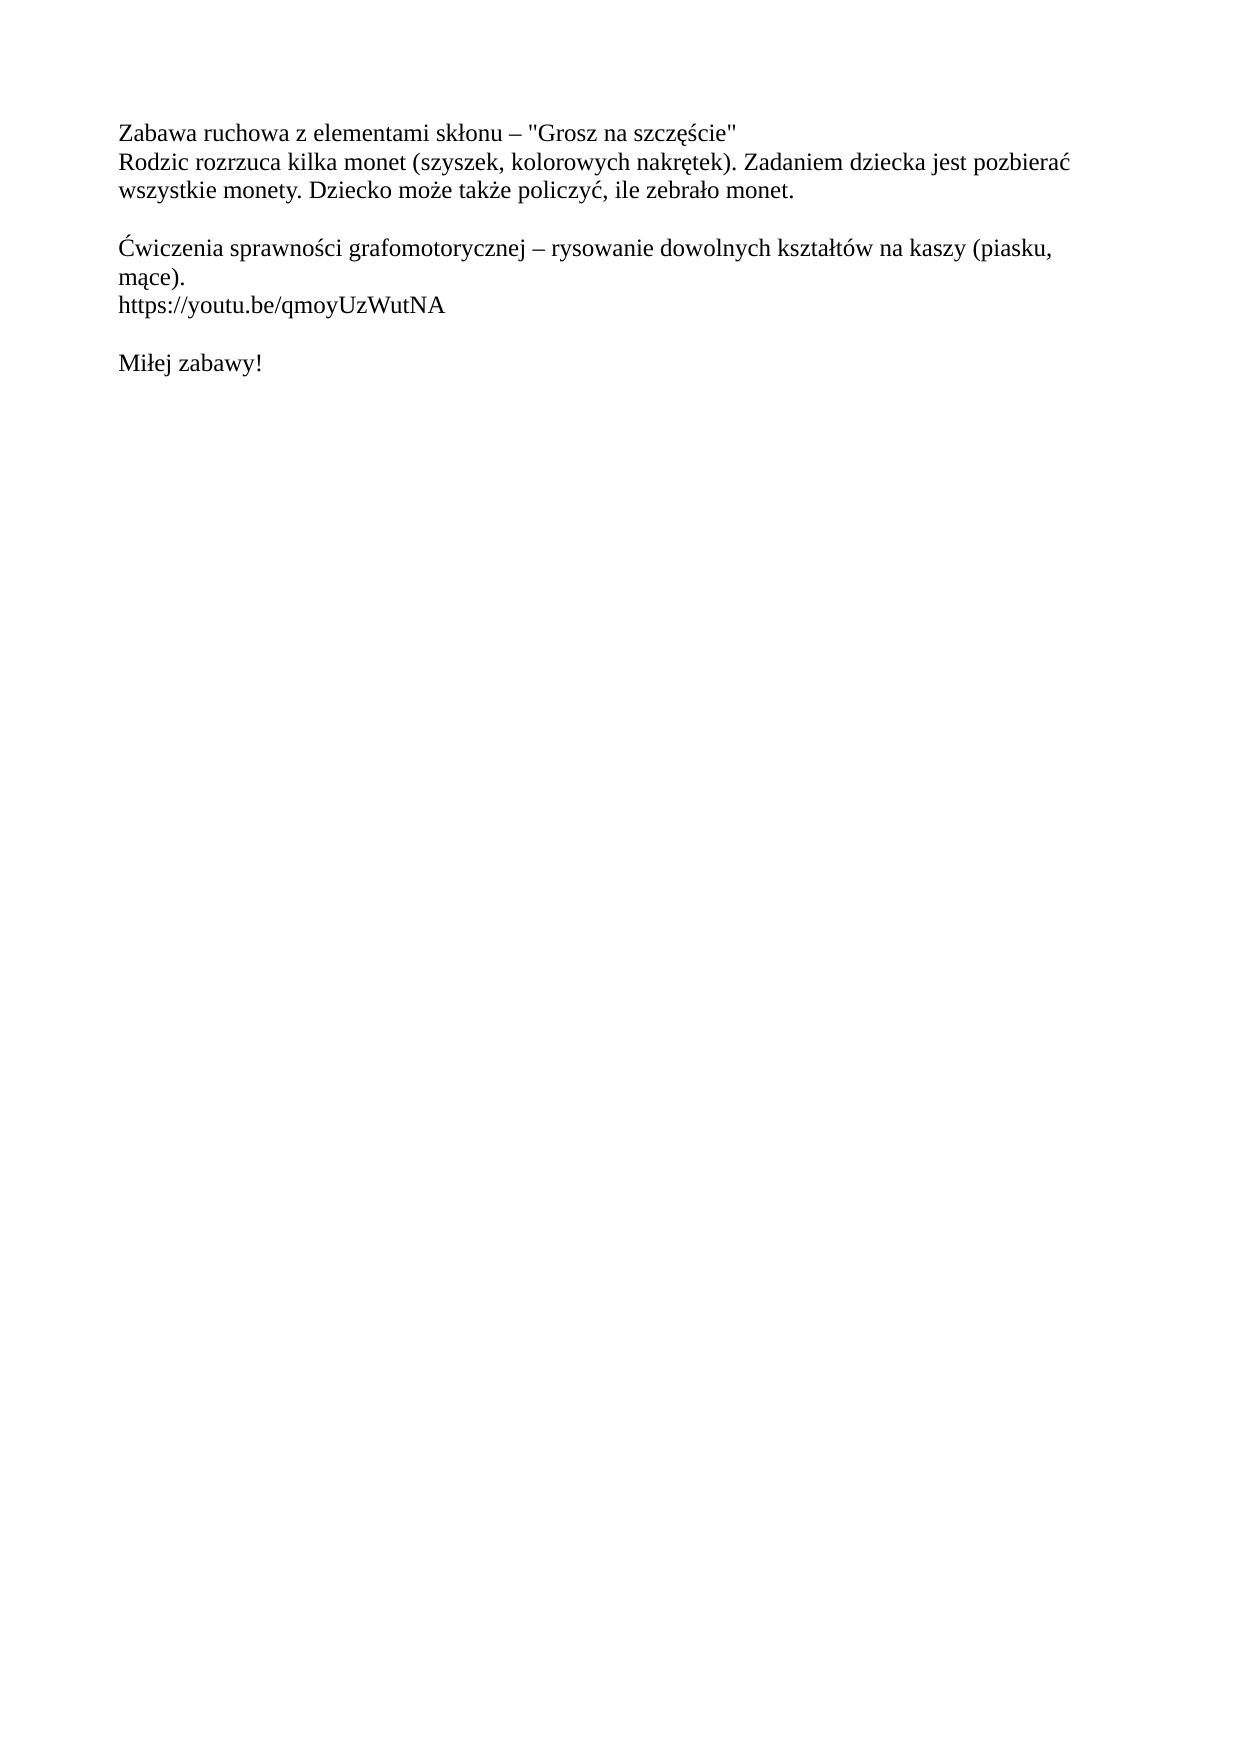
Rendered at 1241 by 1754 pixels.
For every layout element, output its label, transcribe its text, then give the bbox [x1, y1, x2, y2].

text Zabawa ruchowa z elementami skłonu – "Grosz na szczęście" [118, 118, 1122, 147]
text Rodzic rozrzuca kilka monet (szyszek, kolorowych nakrętek). Zadaniem dziecka jest pozbierać wszystkie monety. Dziecko może także policzyć, ile zebrało monet. [118, 147, 1122, 204]
text Ćwiczenia sprawności grafomotorycznej – rysowanie dowolnych kształtów na kaszy (piasku, mące). [118, 233, 1122, 291]
text Miłej zabawy! [118, 348, 1122, 377]
text https://youtu.be/qmoyUzWutNA [118, 291, 1122, 319]
